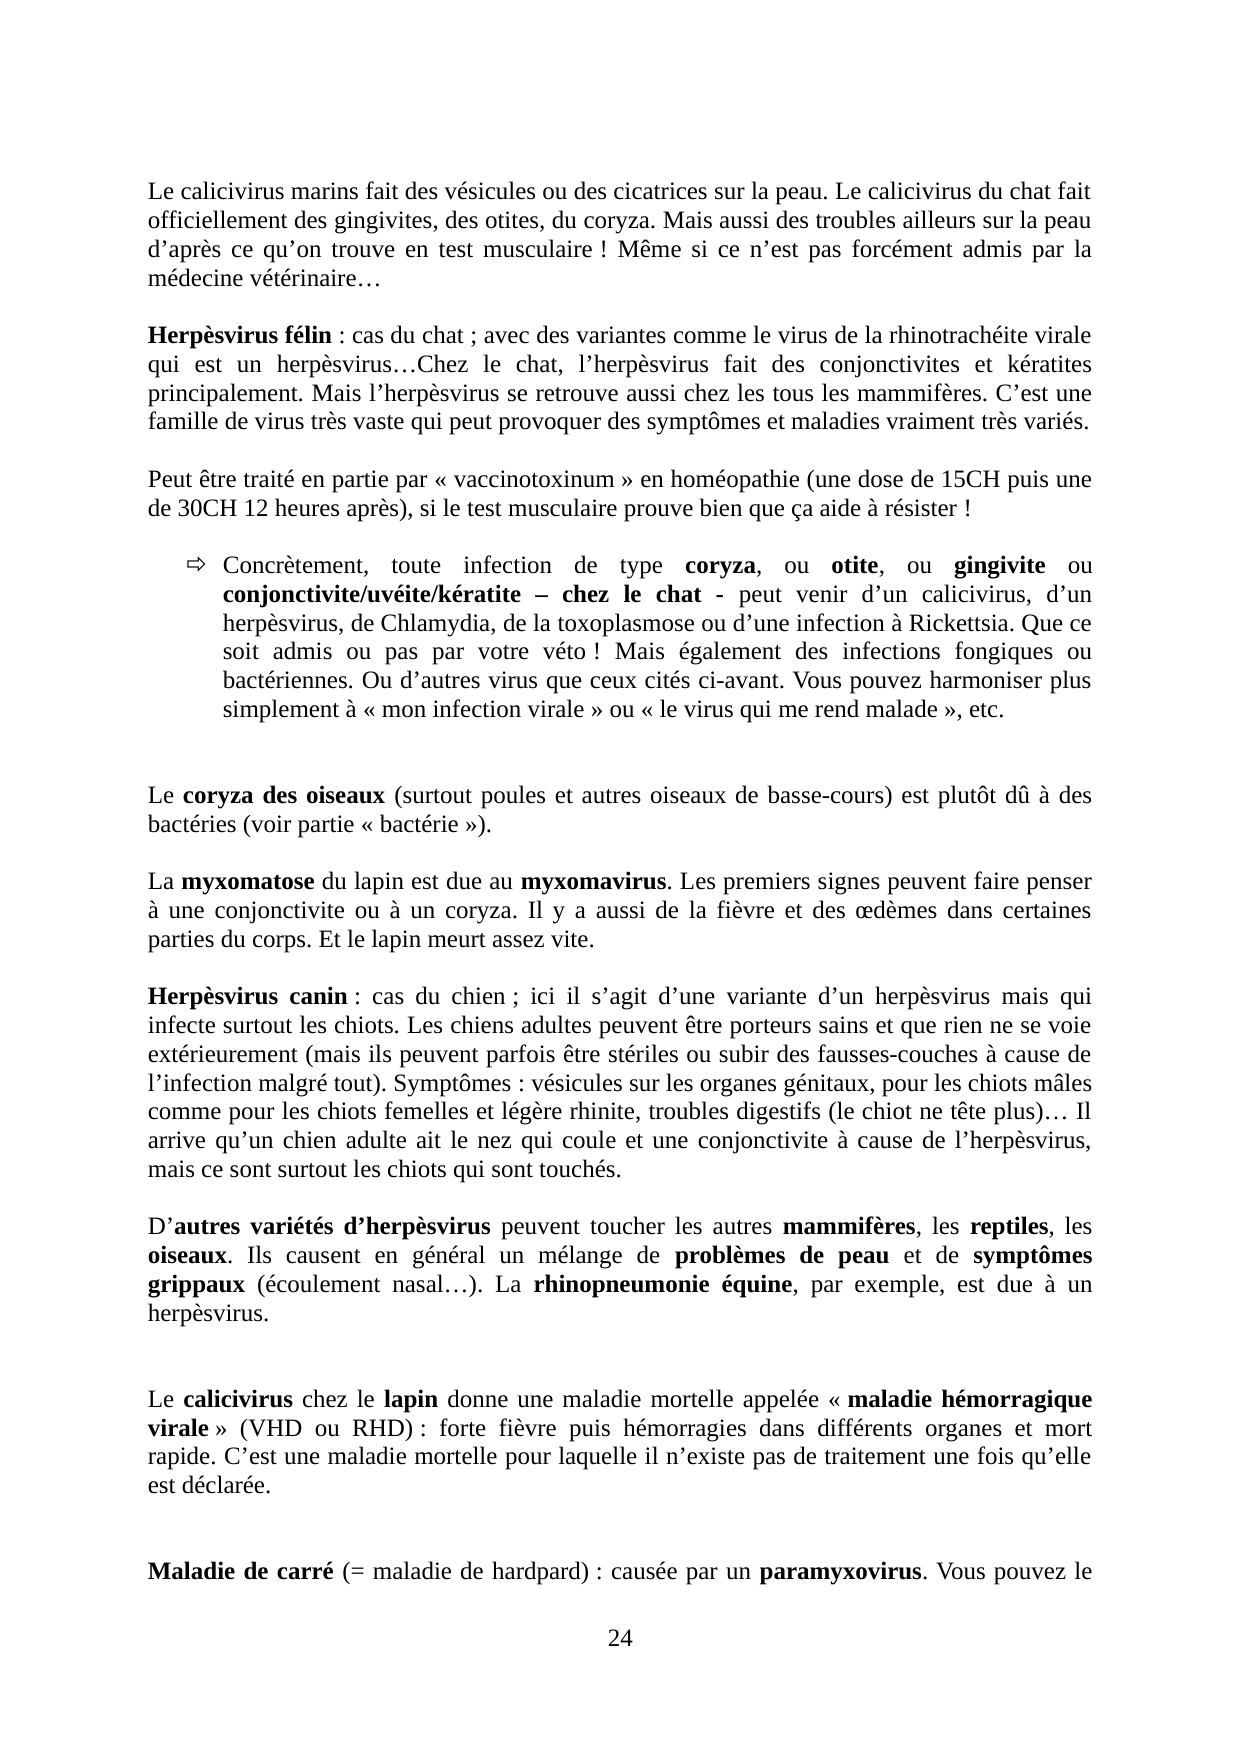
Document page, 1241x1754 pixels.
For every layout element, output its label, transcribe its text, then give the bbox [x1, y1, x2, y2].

list Concrètement, toute infection de type coryza, ou otite, ou gingivite ou conjonctivite/uvéite/kératite – chez le chat - peut venir d’un calicivirus, d’un herpèsvirus, de Chlamydia, de la toxoplasmose ou d’une infection à Rickettsia. Que ce soit admis ou pas par votre véto ! Mais également des infections fongiques ou bactériennes. Ou d’autres virus que ceux cités ci-avant. Vous pouvez harmoniser plus simplement à « mon infection virale » ou « le virus qui me rend malade », etc. [185, 550, 1093, 723]
text Le coryza des oiseaux (surtout poules et autres oiseaux de basse-cours) est plutôt dû à des bactéries (voir partie « bactérie »). [148, 780, 1093, 838]
text Herpèsvirus canin : cas du chien ; ici il s’agit d’une variante d’un herpèsvirus mais qui infecte surtout les chiots. Les chiens adultes peuvent être porteurs sains et que rien ne se voie extérieurement (mais ils peuvent parfois être stériles ou subir des fausses-couches à cause de l’infection malgré tout). Symptômes : vésicules sur les organes génitaux, pour les chiots mâles comme pour les chiots femelles et légère rhinite, troubles digestifs (le chiot ne tête plus)… Il arrive qu’un chien adulte ait le nez qui coule et une conjonctivite à cause de l’herpèsvirus, mais ce sont surtout les chiots qui sont touchés. [148, 981, 1093, 1183]
text Peut être traité en partie par « vaccinotoxinum » en homéopathie (une dose de 15CH puis une de 30CH 12 heures après), si le test musculaire prouve bien que ça aide à résister ! [148, 464, 1093, 521]
text Maladie de carré (= maladie de hardpard) : causée par un paramyxovirus. Vous pouvez le [148, 1556, 1093, 1585]
text D’autres variétés d’herpèsvirus peuvent toucher les autres mammifères, les reptiles, les oiseaux. Ils causent en général un mélange de problèmes de peau et de symptômes grippaux (écoulement nasal…). La rhinopneumonie équine, par exemple, est due à un herpèsvirus. [148, 1211, 1093, 1326]
text Le calicivirus marins fait des vésicules ou des cicatrices sur la peau. Le calicivirus du chat fait officiellement des gingivites, des otites, du coryza. Mais aussi des troubles ailleurs sur la peau d’après ce qu’on trouve en test musculaire ! Même si ce n’est pas forcément admis par la médecine vétérinaire… [148, 176, 1093, 291]
text Herpèsvirus félin : cas du chat ; avec des variantes comme le virus de la rhinotrachéite virale qui est un herpèsvirus…Chez le chat, l’herpèsvirus fait des conjonctivites et kératites principalement. Mais l’herpèsvirus se retrouve aussi chez les tous les mammifères. C’est une famille de virus très vaste qui peut provoquer des symptômes et maladies vraiment très variés. [148, 320, 1093, 435]
text La myxomatose du lapin est due au myxomavirus. Les premiers signes peuvent faire penser à une conjonctivite ou à un coryza. Il y a aussi de la fièvre et des œdèmes dans certaines parties du corps. Et le lapin meurt assez vite. [148, 866, 1093, 953]
text Le calicivirus chez le lapin donne une maladie mortelle appelée « maladie hémorragique virale » (VHD ou RHD) : forte fièvre puis hémorragies dans différents organes et mort rapide. C’est une maladie mortelle pour laquelle il n’existe pas de traitement une fois qu’elle est déclarée. [148, 1384, 1093, 1499]
